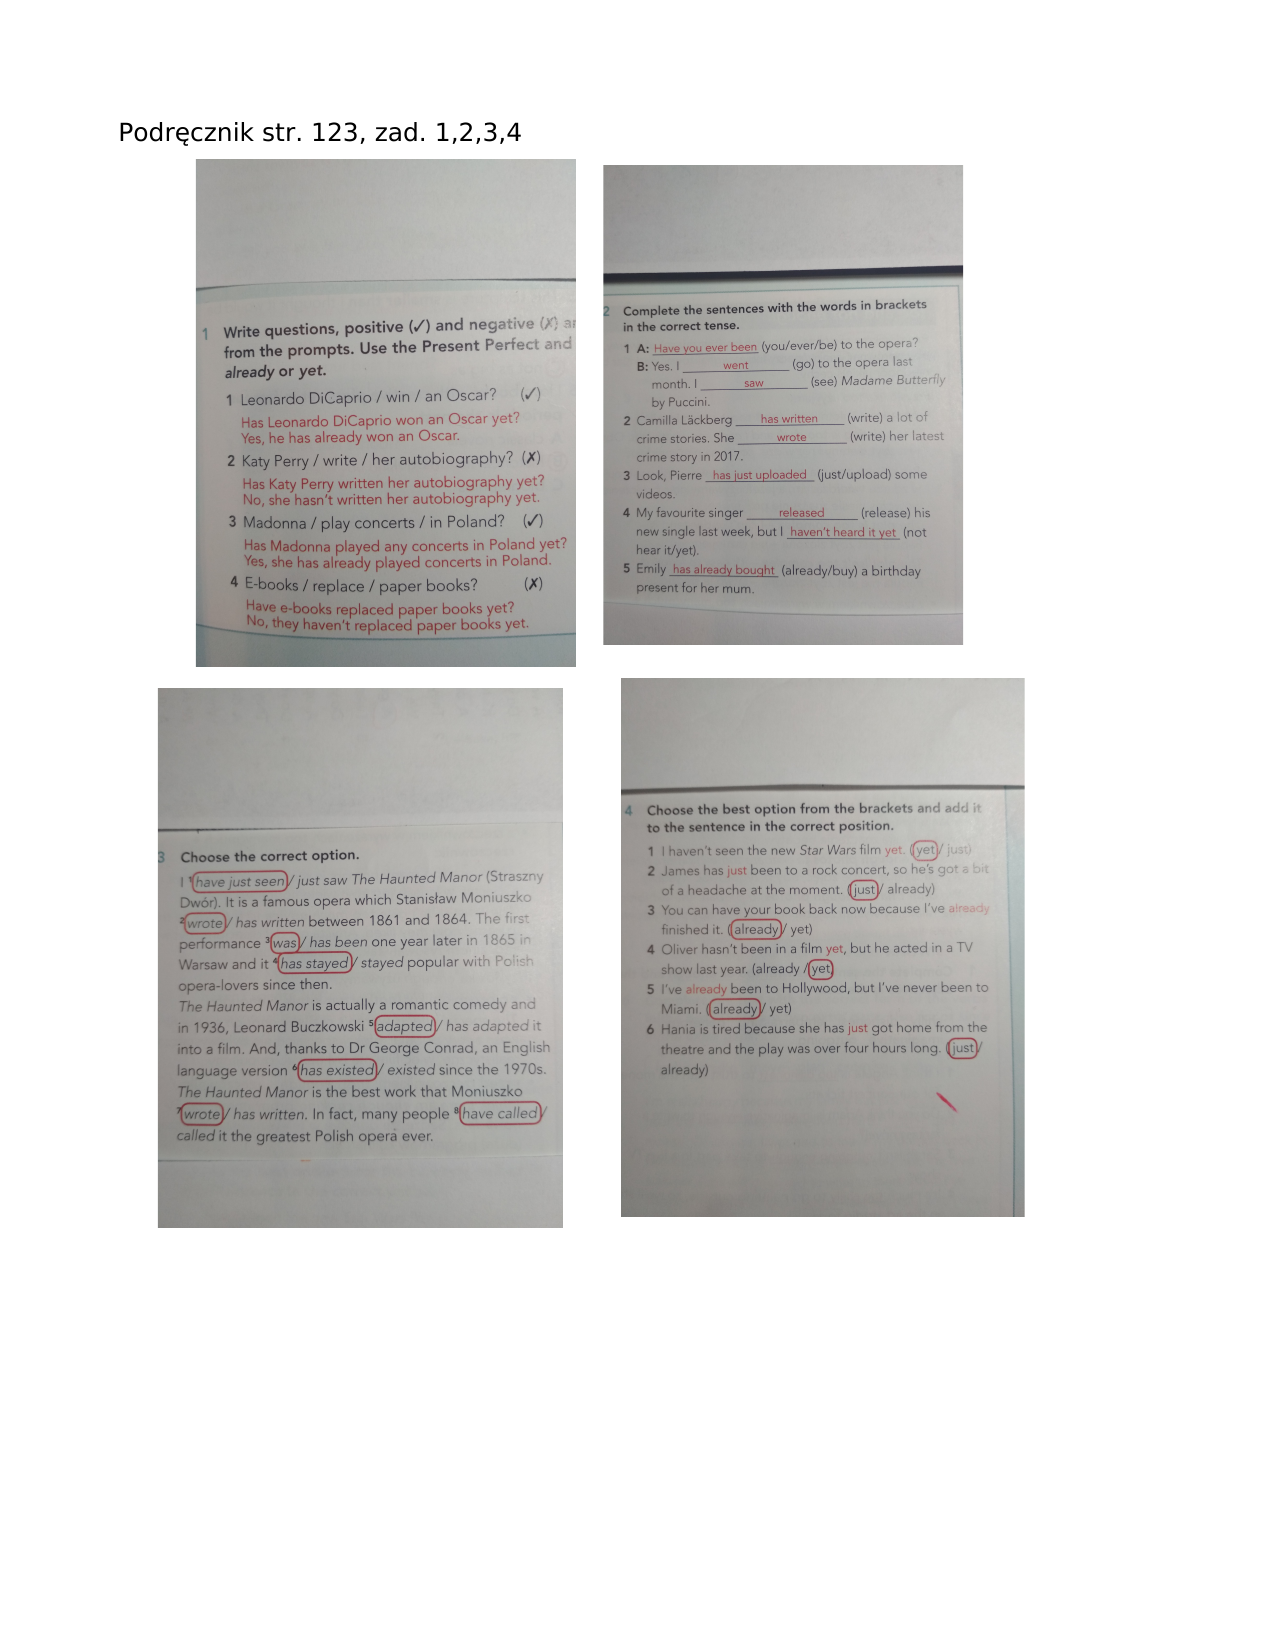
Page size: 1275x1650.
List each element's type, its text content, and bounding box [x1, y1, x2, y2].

picture [157, 688, 563, 1228]
picture [621, 678, 1025, 1217]
picture [195, 159, 576, 667]
text Podręcznik str. 123, zad. 1,2,3,4 [118, 118, 1157, 147]
picture [603, 165, 964, 645]
